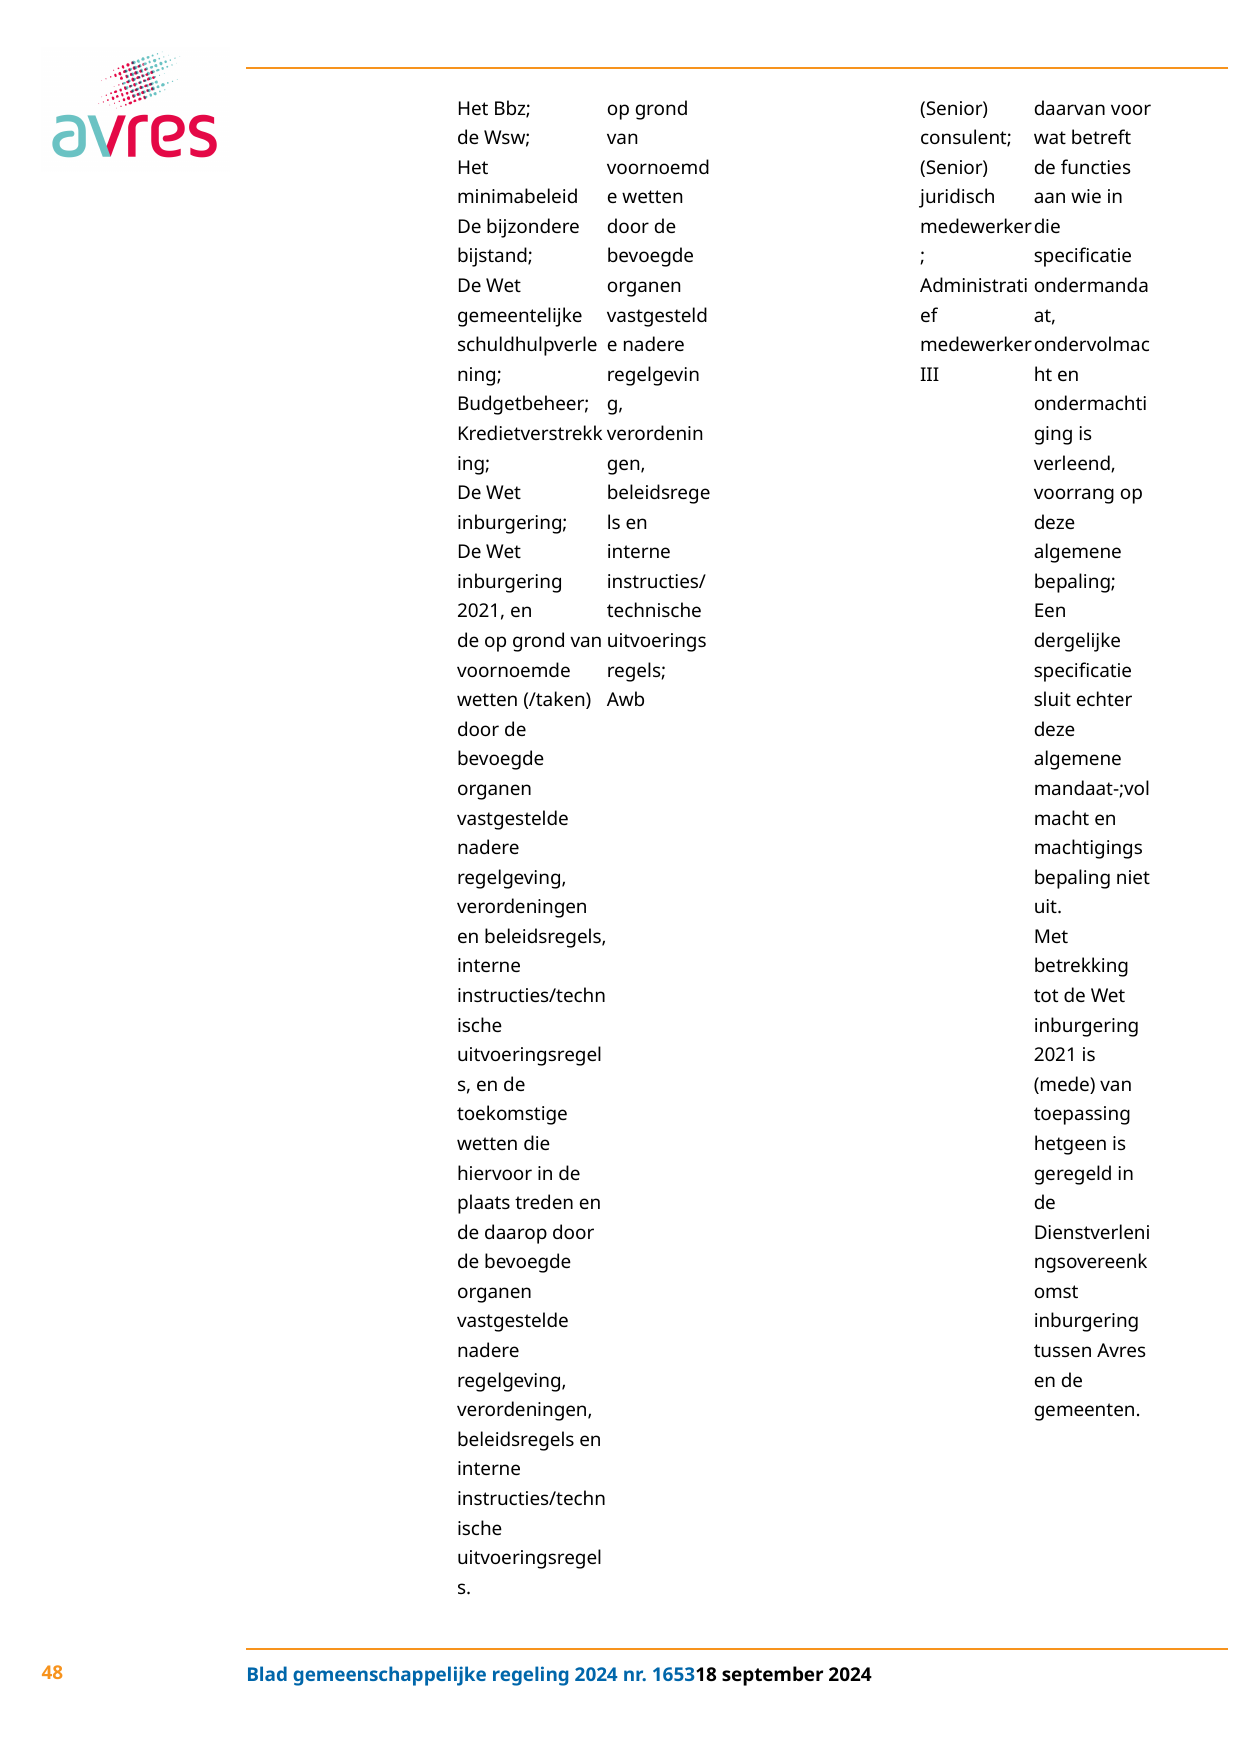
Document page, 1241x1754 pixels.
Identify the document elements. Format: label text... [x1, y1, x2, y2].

table_cell (Senior) consulent; (Senior) juridisch medewerker; Administratief medewerker III [920, 95, 1033, 1600]
table_cell [816, 95, 920, 1600]
table_cell op grond van voornoemde wetten door de bevoegde organen vastgestelde nadere regelgeving, verordeningen, beleidsregels en interne instructies/technische uitvoeringsregels; Awb [607, 95, 711, 1600]
table_cell daarvan voor wat betreft de functies aan wie in die specificatie ondermandaat, ondervolmacht en ondermachtiging is verleend, voorrang op deze algemene bepaling; Een dergelijke specificatie sluit echter deze algemene mandaat-;volmacht en machtigingsbepaling niet uit. Met betrekking tot de Wet inburgering 2021 is (mede) van toepassing hetgeen is geregeld in de Dienstverleningsovereenkomst inburgering tussen Avres en de gemeenten. [1034, 95, 1152, 1600]
table_cell [711, 95, 816, 1600]
table_cell [353, 95, 457, 1600]
table_cell Het Bbz; de Wsw; Het minimabeleid De bijzondere bijstand; De Wet gemeentelijke schuldhulpverlening; Budgetbeheer; Kredietverstrekking; De Wet inburgering; De Wet inburgering 2021, en de op grond van voornoemde wetten (/taken) door de bevoegde organen vastgestelde nadere regelgeving, verordeningen en beleidsregels, interne instructies/technische uitvoeringsregels, en de toekomstige wetten die hiervoor in de plaats treden en de daarop door de bevoegde organen vastgestelde nadere regelgeving, verordeningen, beleidsregels en interne instructies/technische uitvoeringsregels. [457, 95, 607, 1600]
picture [41, 47, 231, 172]
table_cell [248, 95, 352, 1600]
